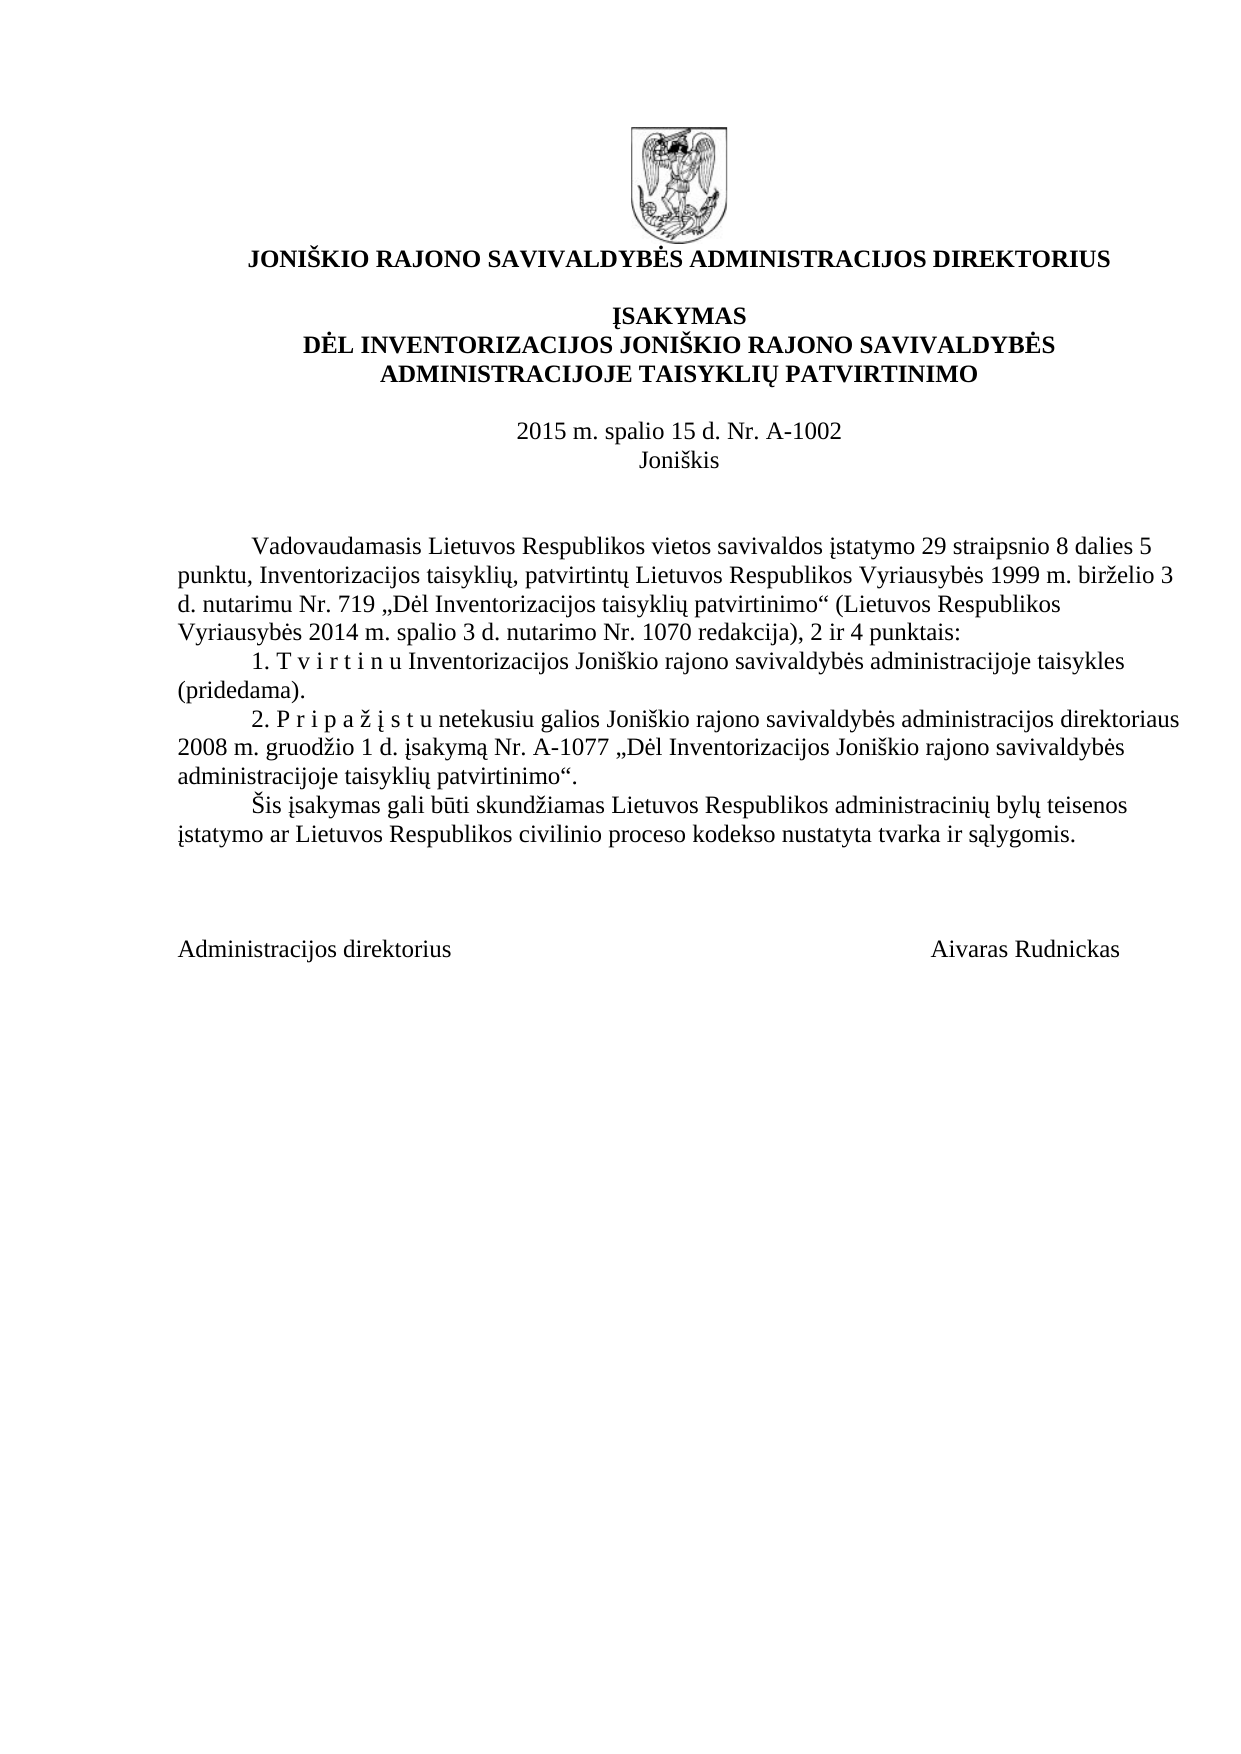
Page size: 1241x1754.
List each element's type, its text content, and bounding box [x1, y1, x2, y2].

text DĖL INVENTORIZACIJOS JONIŠKIO RAJONO SAVIVALDYBĖS ADMINISTRACIJOJE TAISYKLIŲ PATVIRTINIMO [177, 330, 1181, 387]
text Vadovaudamasis Lietuvos Respublikos vietos savivaldos įstatymo 29 straipsnio 8 dalies 5 punktu, Inventorizacijos taisyklių, patvirtintų Lietuvos Respublikos Vyriausybės 1999 m. birželio 3 d. nutarimu Nr. 719 „Dėl Inventorizacijos taisyklių patvirtinimo“ (Lietuvos Respublikos Vyriausybės 2014 m. spalio 3 d. nutarimo Nr. 1070 redakcija), 2 ir 4 punktais: [177, 531, 1181, 646]
text 2015 m. spalio 15 d. Nr. A-1002 [177, 416, 1181, 445]
text Joniškio rajono savivaldybės Administracijos direktorius [177, 244, 1181, 272]
text Joniškis [177, 445, 1181, 474]
text Šis įsakymas gali būti skundžiamas Lietuvos Respublikos administracinių bylų teisenos įstatymo ar Lietuvos Respublikos civilinio proceso kodekso nustatyta tvarka ir sąlygomis. [177, 790, 1181, 847]
text Administracijos direktorius Aivaras Rudnickas [177, 934, 1181, 962]
text 1. T v i r t i n u Inventorizacijos Joniškio rajono savivaldybės administracijoje taisykles (pridedama). [177, 646, 1181, 704]
text 2. P r i p a ž į s t u netekusiu galios Joniškio rajono savivaldybės administracijos direktoriaus 2008 m. gruodžio 1 d. įsakymą Nr. A-1077 „Dėl Inventorizacijos Joniškio rajono savivaldybės administracijoje taisyklių patvirtinimo“. [177, 704, 1181, 790]
text Įsakymas [177, 301, 1181, 330]
